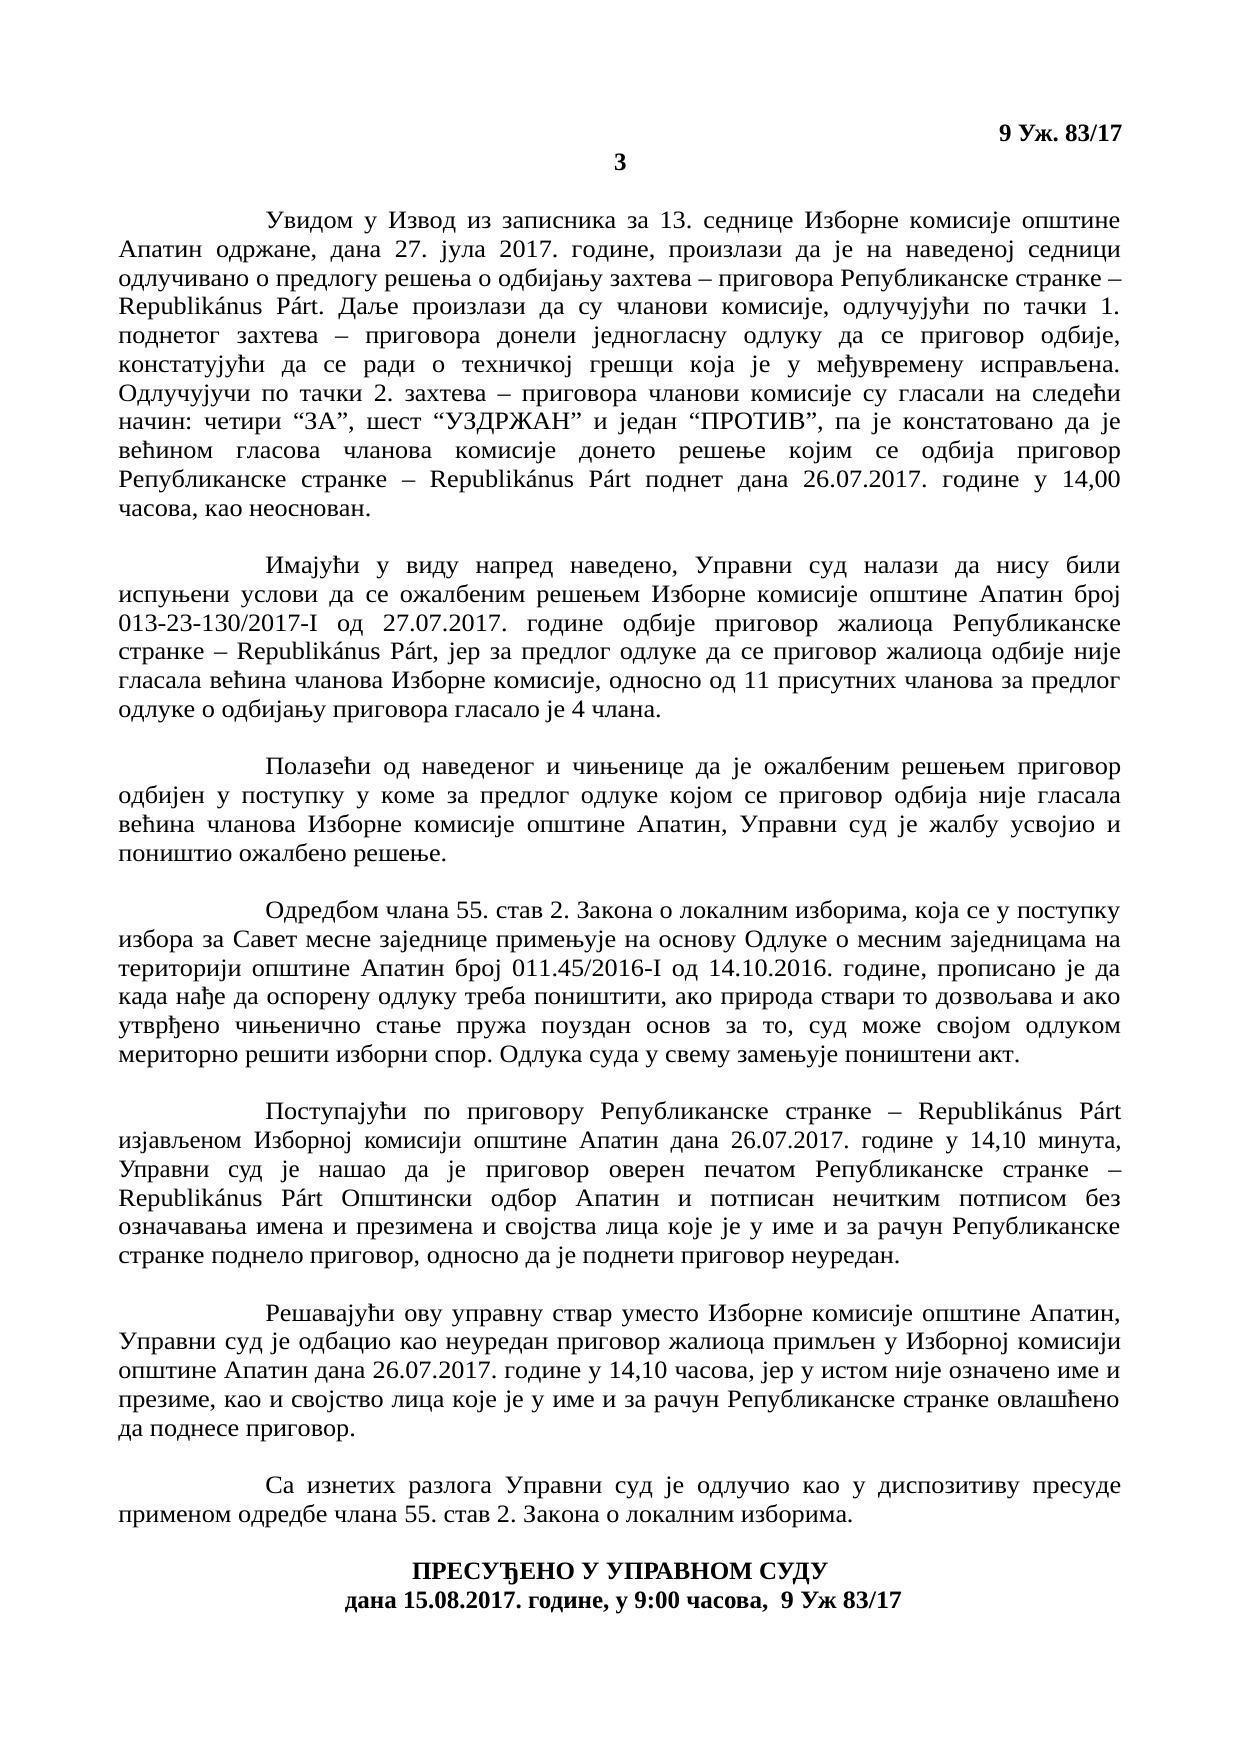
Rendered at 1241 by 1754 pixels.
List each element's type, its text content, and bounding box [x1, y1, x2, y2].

text Увидом у Извод из записника за 13. седнице Изборне комисије општине Апатин одржане, дана 27. јула 2017. године, произлази да је на наведеној седници одлучивано о предлогу решења о одбијању захтева – приговора Републиканске странке – Republikánus Párt. Даље произлази да су чланови комисије, одлучујући по тачки 1. поднетог захтева – приговора донели једногласну одлуку да се приговор одбије, констатујући да се ради о техничкој грешци која је у међувремену исправљена. Одлучујучи по тачки 2. захтева – приговора чланови комисије су гласали на следећи начин: четири “ЗА”, шест “УЗДРЖАН” и један “ПРОТИВ”, па је констатовано да је већином гласова чланова комисије донето решење којим се одбија приговор Републиканске странке – Republikánus Párt поднет дана 26.07.2017. године у 14,00 часова, као неоснован. [118, 205, 1122, 521]
text Одредбом члана 55. став 2. Закона о локалним изборима, која се у поступку избора за Савет месне заједнице примењује на основу Одлуке о месним заједницама на територији општине Апатин број 011.45/2016-I од 14.10.2016. године, прописано је да када нађе да оспорену одлуку треба поништити, ако природа ствари то дозвољава и ако утврђено чињенично стање пружа поуздан основ за то, суд може својом одлуком мериторно решити изборни спор. Одлука суда у свему замењује поништени акт. [118, 895, 1122, 1068]
text Полазећи од наведеног и чињенице да је ожалбеним решењем приговор одбијен у поступку у коме за предлог одлуке којом се приговор одбија није гласала већина чланова Изборне комисије општине Апатин, Управни суд је жалбу усвојио и поништио ожалбено решење. [118, 751, 1122, 866]
text Имајући у виду напред наведено, Управни суд налази да нису били испуњени услови да се ожалбеним решењем Изборне комисије општине Апатин број 013-23-130/2017-I од 27.07.2017. године одбије приговор жалиоца Републиканске странке – Republikánus Párt, јер за предлог одлуке да се приговор жалиоца одбије није гласала већина чланова Изборне комисије, односно од 11 присутних чланова за предлог одлуке о одбијању приговора гласало је 4 члана. [118, 550, 1122, 723]
text Поступајући по приговору Републиканске странке – Republikánus Párt изјављеном Изборној комисији општине Апатин дана 26.07.2017. године у 14,10 минута, Управни суд је нашао да је приговор оверен печатом Републиканске странке – Republikánus Párt Општински одбор Апатин и потписан нечитким потписом без означавања имена и презимена и својства лица које је у име и за рачун Републиканске странке поднело приговор, односно да је поднети приговор неуредан. [118, 1096, 1122, 1269]
text Решавајући ову управну ствар уместо Изборне комисије општине Апатин, Управни суд је одбацио као неуредан приговор жалиоца примљен у Изборној комисији општине Апатин дана 26.07.2017. године у 14,10 часова, јер у истом није означено име и презиме, као и својство лица које је у име и за рачун Републиканске странке овлашћено да поднесе приговор. [118, 1298, 1122, 1441]
text Са изнетих разлога Управни суд је одлучио као у диспозитиву пресуде применом одредбе члана 55. став 2. Закона о локалним изборима. [118, 1470, 1122, 1528]
text ПРЕСУЂЕНО У УПРАВНОМ СУДУ [118, 1556, 1122, 1585]
text дана 15.08.2017. године, у 9:00 часова, 9 Уж 83/17 [118, 1585, 1122, 1614]
